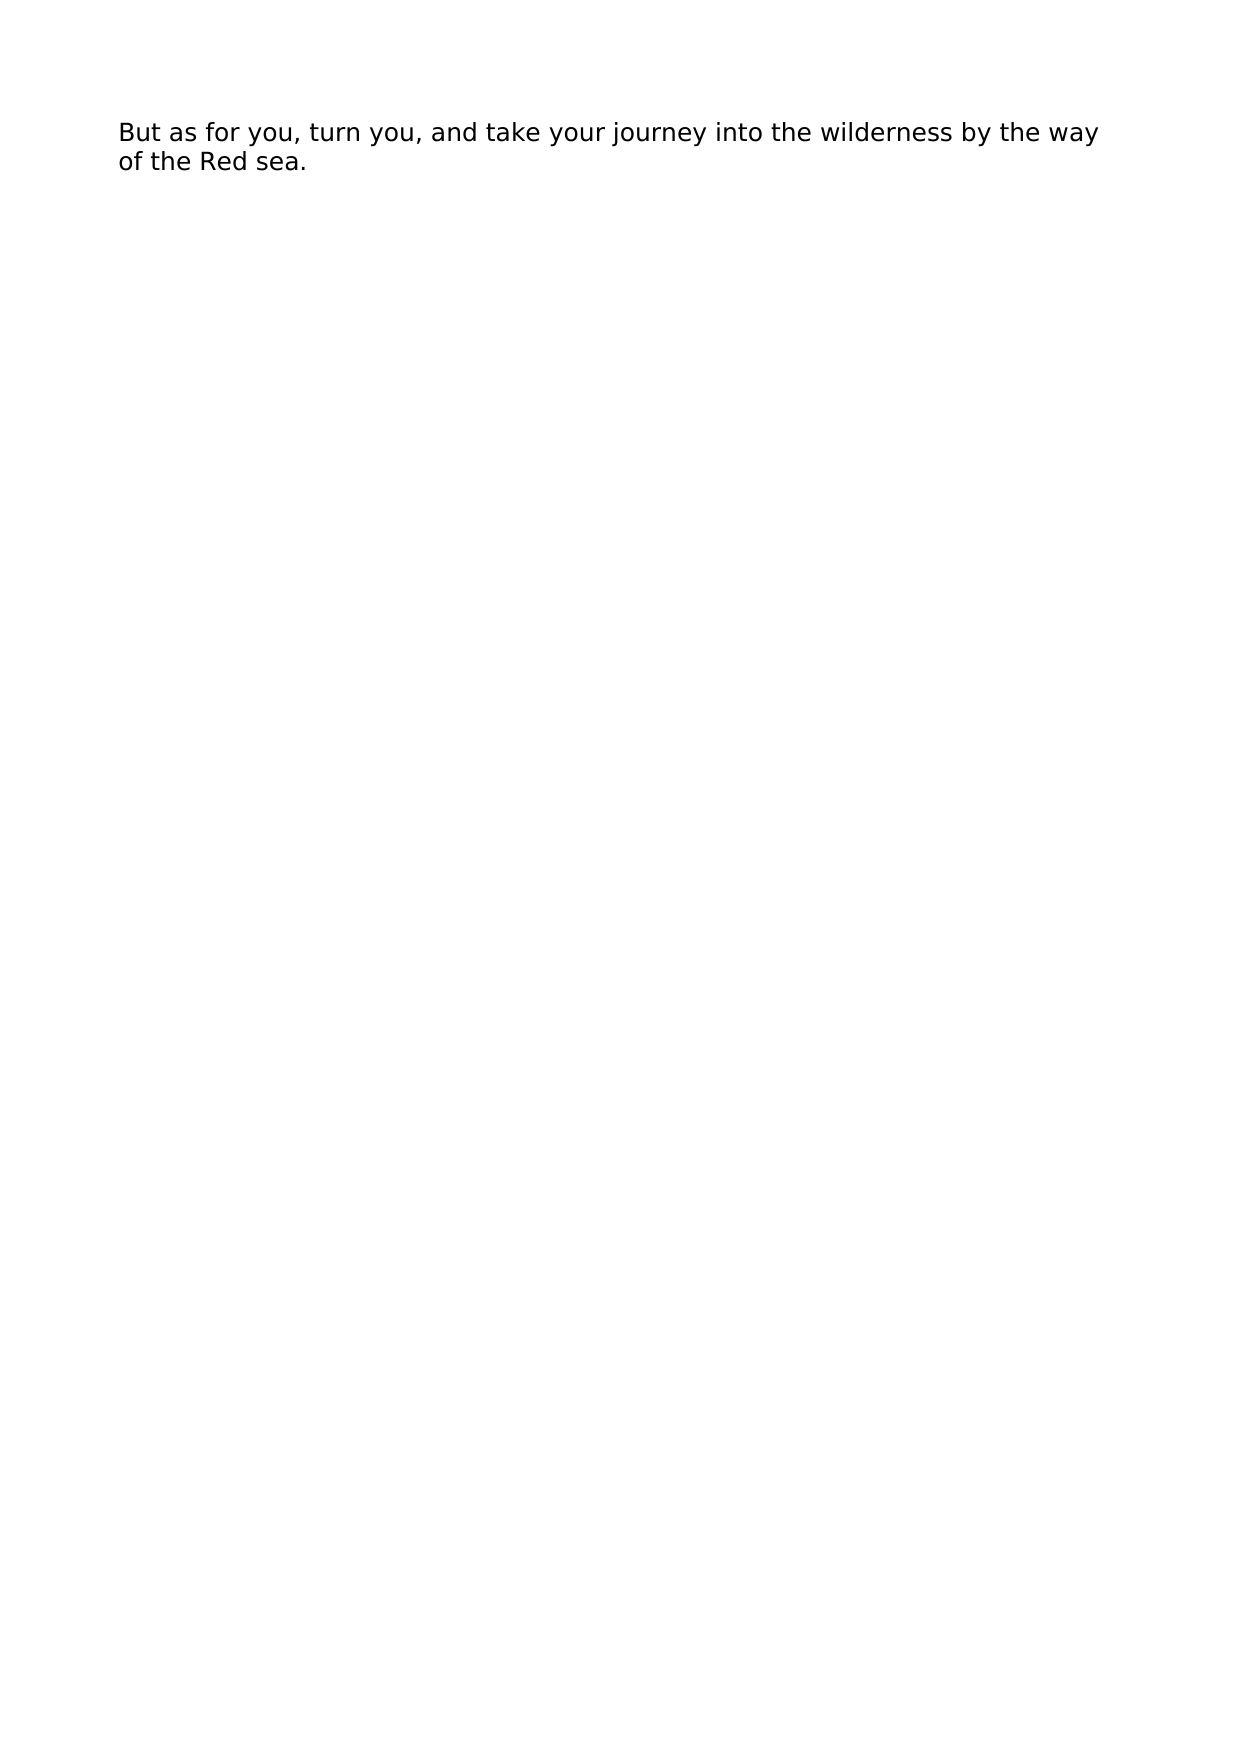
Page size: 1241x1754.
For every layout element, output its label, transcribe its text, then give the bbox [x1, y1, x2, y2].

text But as for you, turn you, and take your journey into the wilderness by the way of the Red sea. [118, 118, 1122, 176]
